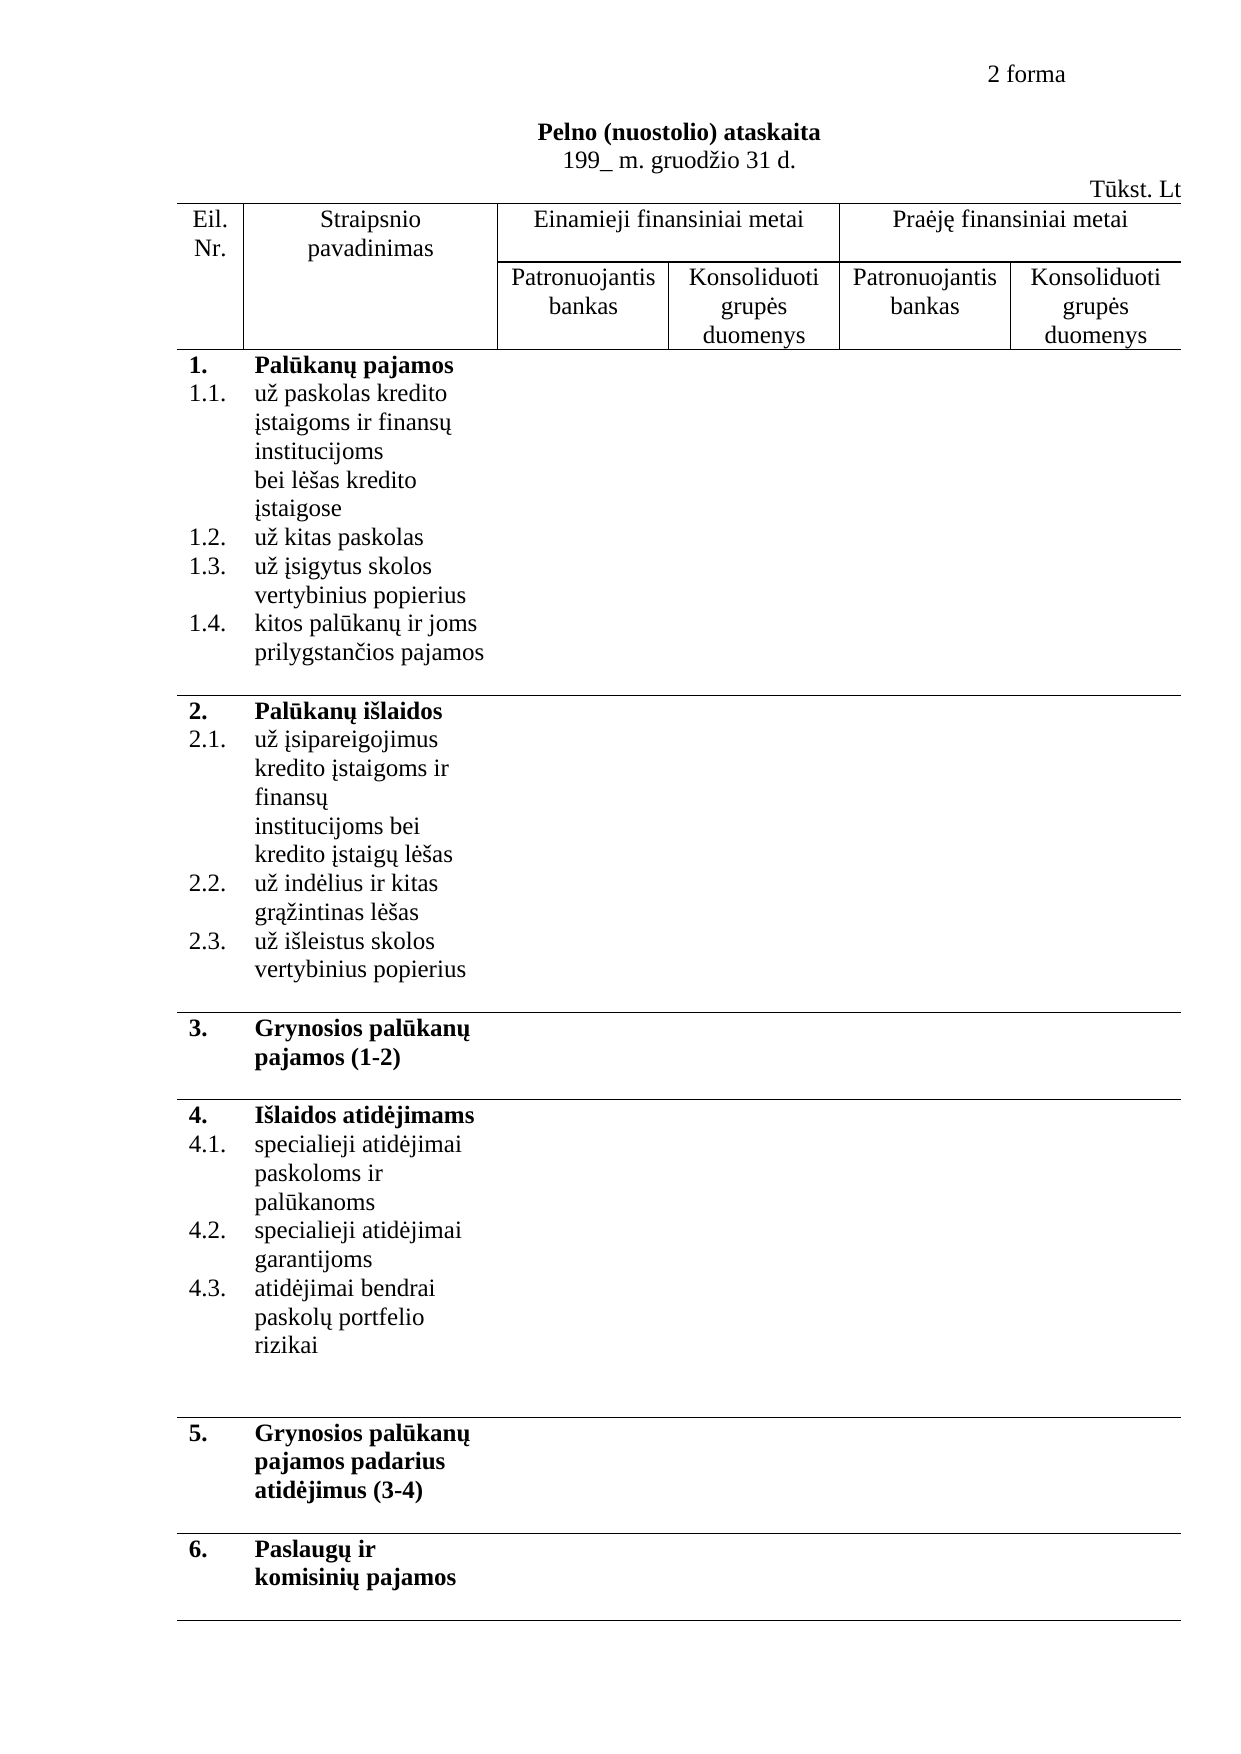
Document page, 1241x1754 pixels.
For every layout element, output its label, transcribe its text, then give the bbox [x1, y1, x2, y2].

table_cell [839, 1388, 1010, 1417]
text Pelno (nuostolio) ataskaita [177, 117, 1181, 145]
table_cell [498, 1504, 668, 1533]
table_cell [669, 609, 839, 666]
table_cell 1.3. [177, 551, 243, 608]
table_cell Paslaugų ir komisinių pajamos [243, 1534, 498, 1591]
table_cell už įsigytus skolos vertybinius popierius [243, 551, 498, 608]
table_cell 6. [177, 1534, 243, 1591]
table_cell 2.2. [177, 868, 243, 926]
table_cell [243, 1591, 498, 1620]
table_cell [243, 1504, 498, 1533]
table_cell [498, 983, 668, 1012]
table_cell [1010, 1013, 1181, 1071]
table_cell [498, 725, 668, 811]
table_cell [839, 1129, 1010, 1215]
table_cell už kitas paskolas [243, 522, 498, 551]
table_cell [1010, 1273, 1181, 1359]
table_cell [1010, 1504, 1181, 1533]
table_cell [177, 1591, 243, 1620]
table_cell [669, 1534, 839, 1591]
table_cell [243, 666, 498, 695]
table_cell 3. [177, 1013, 243, 1071]
table_cell [839, 1359, 1010, 1388]
table_cell [498, 1013, 668, 1071]
table_cell [1010, 983, 1181, 1012]
table_cell [839, 666, 1010, 695]
table_cell už paskolas kredito įstaigoms ir finansų institucijoms [243, 379, 498, 465]
table_cell [839, 696, 1010, 724]
table_cell kitos palūkanų ir joms prilygstančios pajamos [243, 609, 498, 666]
table_cell 4.1. [177, 1129, 243, 1215]
table_cell [669, 1129, 839, 1215]
table_cell [177, 983, 243, 1012]
text 2 forma [987, 59, 1181, 88]
table_cell institucijoms bei kredito įstaigų lėšas [243, 811, 498, 868]
table_cell 2.1. [177, 725, 243, 811]
table_cell [669, 696, 839, 724]
table_cell [839, 1591, 1010, 1620]
table_cell [1010, 551, 1181, 608]
table_cell [669, 1215, 839, 1273]
table_cell atidėjimai bendrai paskolų portfelio rizikai [243, 1273, 498, 1359]
table_cell [669, 1504, 839, 1533]
table_cell Išlaidos atidėjimams [243, 1100, 498, 1129]
table_cell [1010, 1534, 1181, 1591]
table_cell [243, 1071, 498, 1099]
table_cell [498, 465, 668, 522]
table_header Eil. Nr. [177, 204, 243, 349]
table_cell [839, 551, 1010, 608]
table_cell [1010, 1215, 1181, 1273]
table_cell [1010, 1418, 1181, 1504]
table_cell [839, 1071, 1010, 1099]
table_cell [177, 465, 243, 522]
table_cell [498, 1129, 668, 1215]
table_cell bei lėšas kredito įstaigose [243, 465, 498, 522]
table_cell Palūkanų išlaidos [243, 696, 498, 724]
table_cell [669, 1100, 839, 1129]
table_cell [839, 1273, 1010, 1359]
table_cell [839, 379, 1010, 465]
table_cell už išleistus skolos vertybinius popierius [243, 926, 498, 983]
table_cell [177, 1359, 243, 1388]
table_cell 4.2. [177, 1215, 243, 1273]
table_cell [1010, 609, 1181, 666]
table_cell 1.1. [177, 379, 243, 465]
table_cell [1010, 666, 1181, 695]
table_cell [839, 522, 1010, 551]
table_cell [669, 868, 839, 926]
table_cell [498, 1388, 668, 1417]
table_cell [669, 1013, 839, 1071]
table_cell [1010, 1591, 1181, 1620]
table_cell [1010, 379, 1181, 465]
table_cell [839, 1418, 1010, 1504]
table_cell 2. [177, 696, 243, 724]
table_cell [669, 1071, 839, 1099]
table_cell 5. [177, 1418, 243, 1504]
table_cell [498, 868, 668, 926]
table_cell Konsoliduoti grupės duomenys [669, 263, 839, 349]
table_cell [839, 725, 1010, 811]
table_cell Grynosios palūkanų pajamos padarius atidėjimus (3-4) [243, 1418, 498, 1504]
table_cell [498, 1071, 668, 1099]
table_cell [498, 1534, 668, 1591]
table_cell [839, 1013, 1010, 1071]
table_cell [1010, 926, 1181, 983]
table_cell 1.4. [177, 609, 243, 666]
table_cell [839, 868, 1010, 926]
table_cell Palūkanų pajamos [243, 350, 498, 378]
table_cell specialieji atidėjimai garantijoms [243, 1215, 498, 1273]
table_cell [839, 1504, 1010, 1533]
table_cell [669, 811, 839, 868]
table_cell [839, 1215, 1010, 1273]
table_cell [839, 983, 1010, 1012]
table_cell [669, 926, 839, 983]
table_cell [839, 1100, 1010, 1129]
table_cell [669, 1359, 839, 1388]
table_header Praėję finansiniai metai [840, 204, 1181, 261]
table_cell [1010, 1359, 1181, 1388]
table_cell [243, 983, 498, 1012]
table_cell [669, 522, 839, 551]
table_cell [669, 1388, 839, 1417]
table_cell [669, 666, 839, 695]
table_cell [177, 1388, 243, 1417]
table_cell [669, 1591, 839, 1620]
table_cell [243, 1388, 498, 1417]
text Tūkst. Lt [177, 174, 1181, 203]
table_cell [498, 609, 668, 666]
table_cell [177, 1504, 243, 1533]
table_cell [498, 666, 668, 695]
table_cell Grynosios palūkanų pajamos (1-2) [243, 1013, 498, 1071]
table_cell [839, 1534, 1010, 1591]
table_cell [1010, 1100, 1181, 1129]
table_cell [669, 1418, 839, 1504]
table_cell [669, 1273, 839, 1359]
table_cell [498, 350, 668, 378]
table_cell [669, 725, 839, 811]
table_cell [669, 379, 839, 465]
table_cell [1010, 1129, 1181, 1215]
table_cell [1010, 350, 1181, 378]
table_cell [669, 350, 839, 378]
table_cell [498, 926, 668, 983]
table_cell [498, 696, 668, 724]
table_cell Konsoliduoti grupės duomenys [1011, 263, 1181, 349]
table_cell [839, 609, 1010, 666]
text 199_ m. gruodžio 31 d. [177, 145, 1181, 174]
table_cell [839, 465, 1010, 522]
table_cell [1010, 1071, 1181, 1099]
table_cell [839, 811, 1010, 868]
table_cell Patronuojantis bankas [840, 263, 1010, 349]
table_cell [498, 551, 668, 608]
table_cell už įsipareigojimus kredito įstaigoms ir finansų [243, 725, 498, 811]
table_cell už indėlius ir kitas grąžintinas lėšas [243, 868, 498, 926]
table_cell [498, 811, 668, 868]
table_cell [1010, 811, 1181, 868]
table_cell Patronuojantis bankas [498, 263, 668, 349]
table_cell 1.2. [177, 522, 243, 551]
table_cell 2.3. [177, 926, 243, 983]
table_cell [498, 1591, 668, 1620]
table_cell 1. [177, 350, 243, 378]
table_cell [1010, 696, 1181, 724]
table_cell [1010, 725, 1181, 811]
table_cell [177, 811, 243, 868]
table_cell [1010, 1388, 1181, 1417]
table_cell [498, 1273, 668, 1359]
table_cell specialieji atidėjimai paskoloms ir palūkanoms [243, 1129, 498, 1215]
table_cell [177, 1071, 243, 1099]
table_cell [498, 379, 668, 465]
table_cell [1010, 465, 1181, 522]
table_header Einamieji finansiniai metai [498, 204, 839, 261]
table_cell [669, 983, 839, 1012]
table_cell [243, 1359, 498, 1388]
table_cell [498, 1359, 668, 1388]
table_cell [498, 1100, 668, 1129]
table_cell [839, 350, 1010, 378]
table_cell [839, 926, 1010, 983]
table_cell [669, 551, 839, 608]
table_cell [1010, 868, 1181, 926]
table_cell [669, 465, 839, 522]
table_header Straipsnio pavadinimas [244, 204, 497, 349]
table_cell 4.3. [177, 1273, 243, 1359]
table_cell [177, 666, 243, 695]
table_cell [498, 522, 668, 551]
table_cell [498, 1215, 668, 1273]
table_cell [1010, 522, 1181, 551]
table_cell [498, 1418, 668, 1504]
table_cell 4. [177, 1100, 243, 1129]
